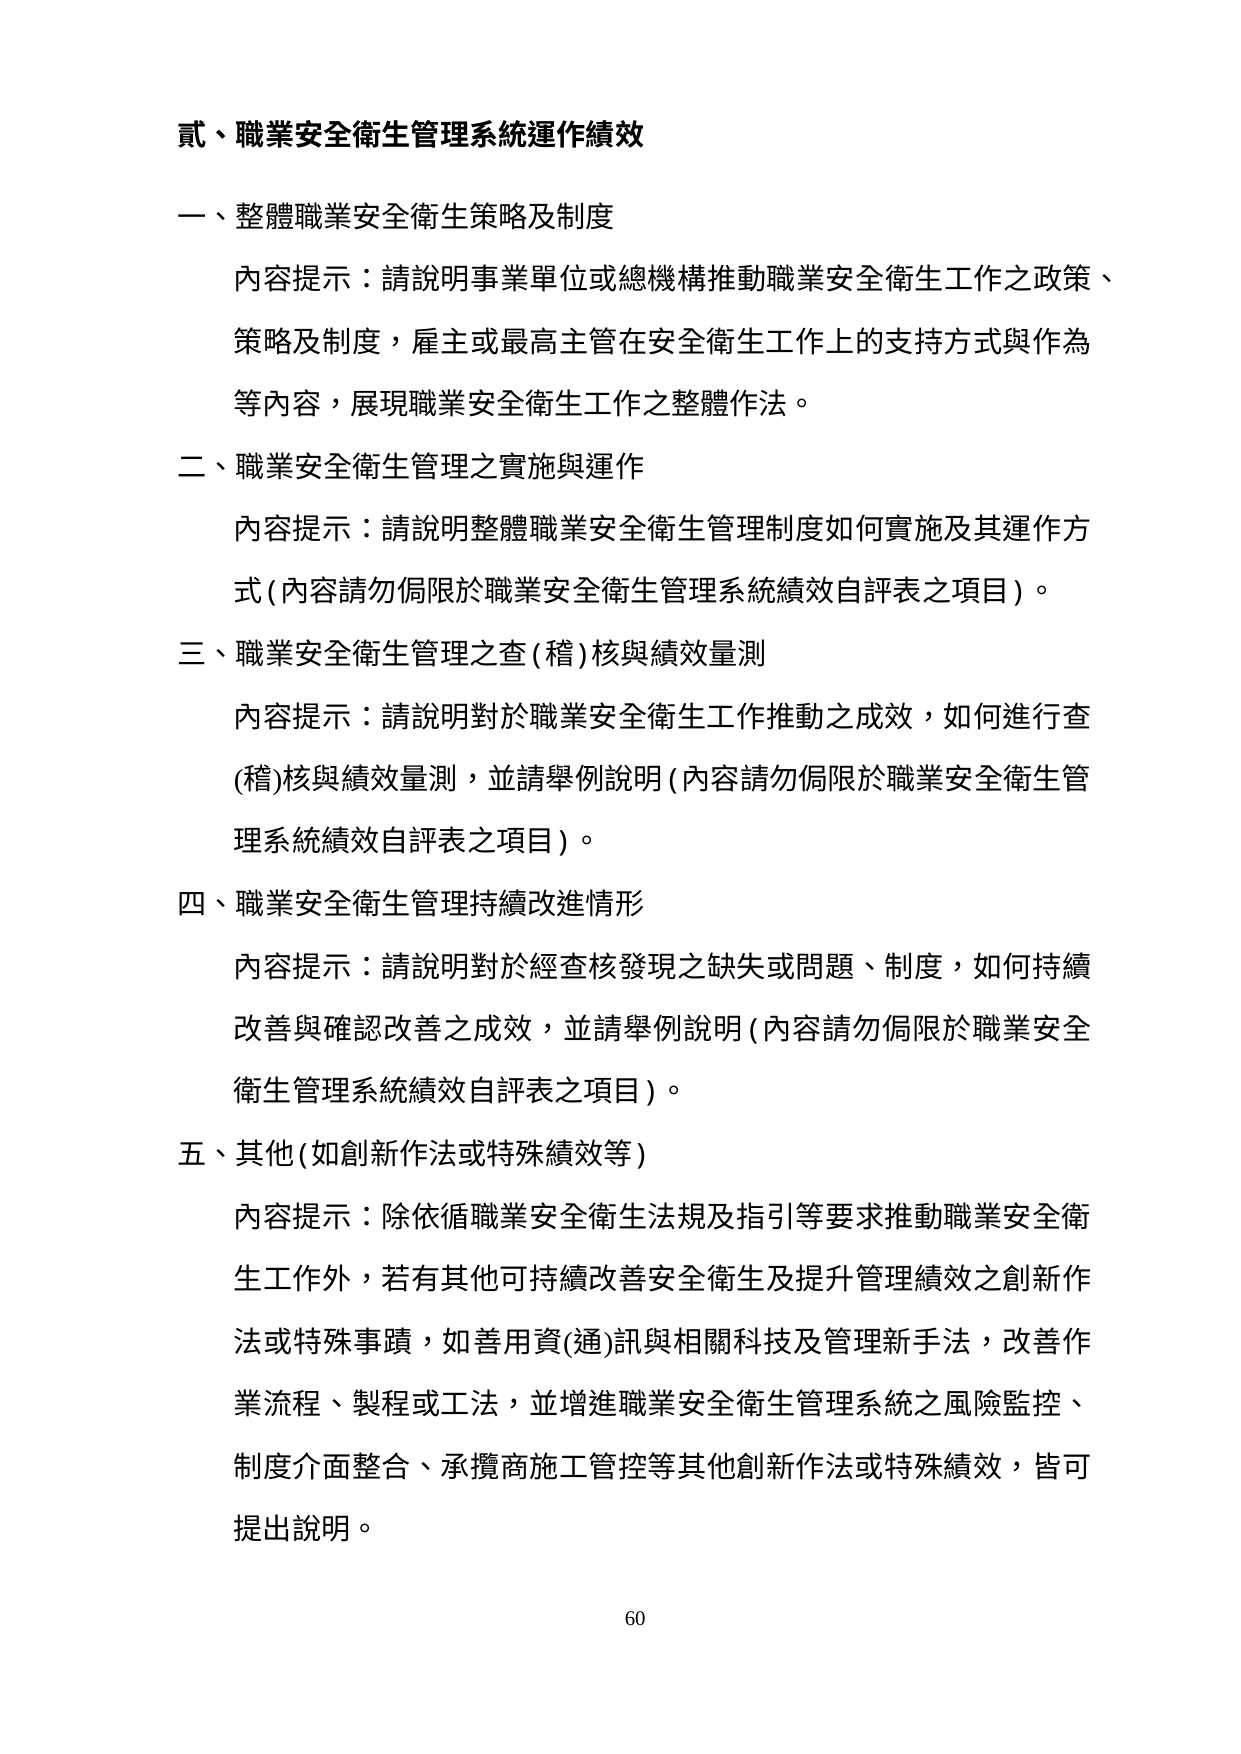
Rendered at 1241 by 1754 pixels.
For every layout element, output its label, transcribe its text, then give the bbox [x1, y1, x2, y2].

text 貳、職業安全衛生管理系統運作績效 [177, 91, 1092, 153]
text 四、職業安全衛生管理持續改進情形 [177, 860, 1092, 923]
text 二、職業安全衛生管理之實施與運作 [177, 423, 1092, 485]
text 內容提示：請說明事業單位或總機構推動職業安全衛生工作之政策、策略及制度，雇主或最高主管在安全衛生工作上的支持方式與作為等內容，展現職業安全衛生工作之整體作法。 [233, 235, 1092, 423]
text 內容提示：除依循職業安全衛生法規及指引等要求推動職業安全衛生工作外，若有其他可持續改善安全衛生及提升管理績效之創新作法或特殊事蹟，如善用資(通)訊與相關科技及管理新手法，改善作業流程、製程或工法，並增進職業安全衛生管理系統之風險監控、制度介面整合、承攬商施工管控等其他創新作法或特殊績效，皆可提出說明。 [233, 1173, 1092, 1548]
text 內容提示：請說明對於職業安全衛生工作推動之成效，如何進行查(稽)核與績效量測，並請舉例說明(內容請勿侷限於職業安全衛生管理系統績效自評表之項目)。 [233, 673, 1092, 860]
text 一、整體職業安全衛生策略及制度 [177, 173, 1092, 235]
text 五、其他(如創新作法或特殊績效等) [177, 1110, 1092, 1173]
text 內容提示：請說明整體職業安全衛生管理制度如何實施及其運作方式(內容請勿侷限於職業安全衛生管理系統績效自評表之項目)。 [233, 485, 1092, 610]
text 內容提示：請說明對於經查核發現之缺失或問題、制度，如何持續改善與確認改善之成效，並請舉例說明(內容請勿侷限於職業安全衛生管理系統績效自評表之項目)。 [233, 923, 1092, 1110]
text 三、職業安全衛生管理之查(稽)核與績效量測 [177, 610, 1092, 673]
